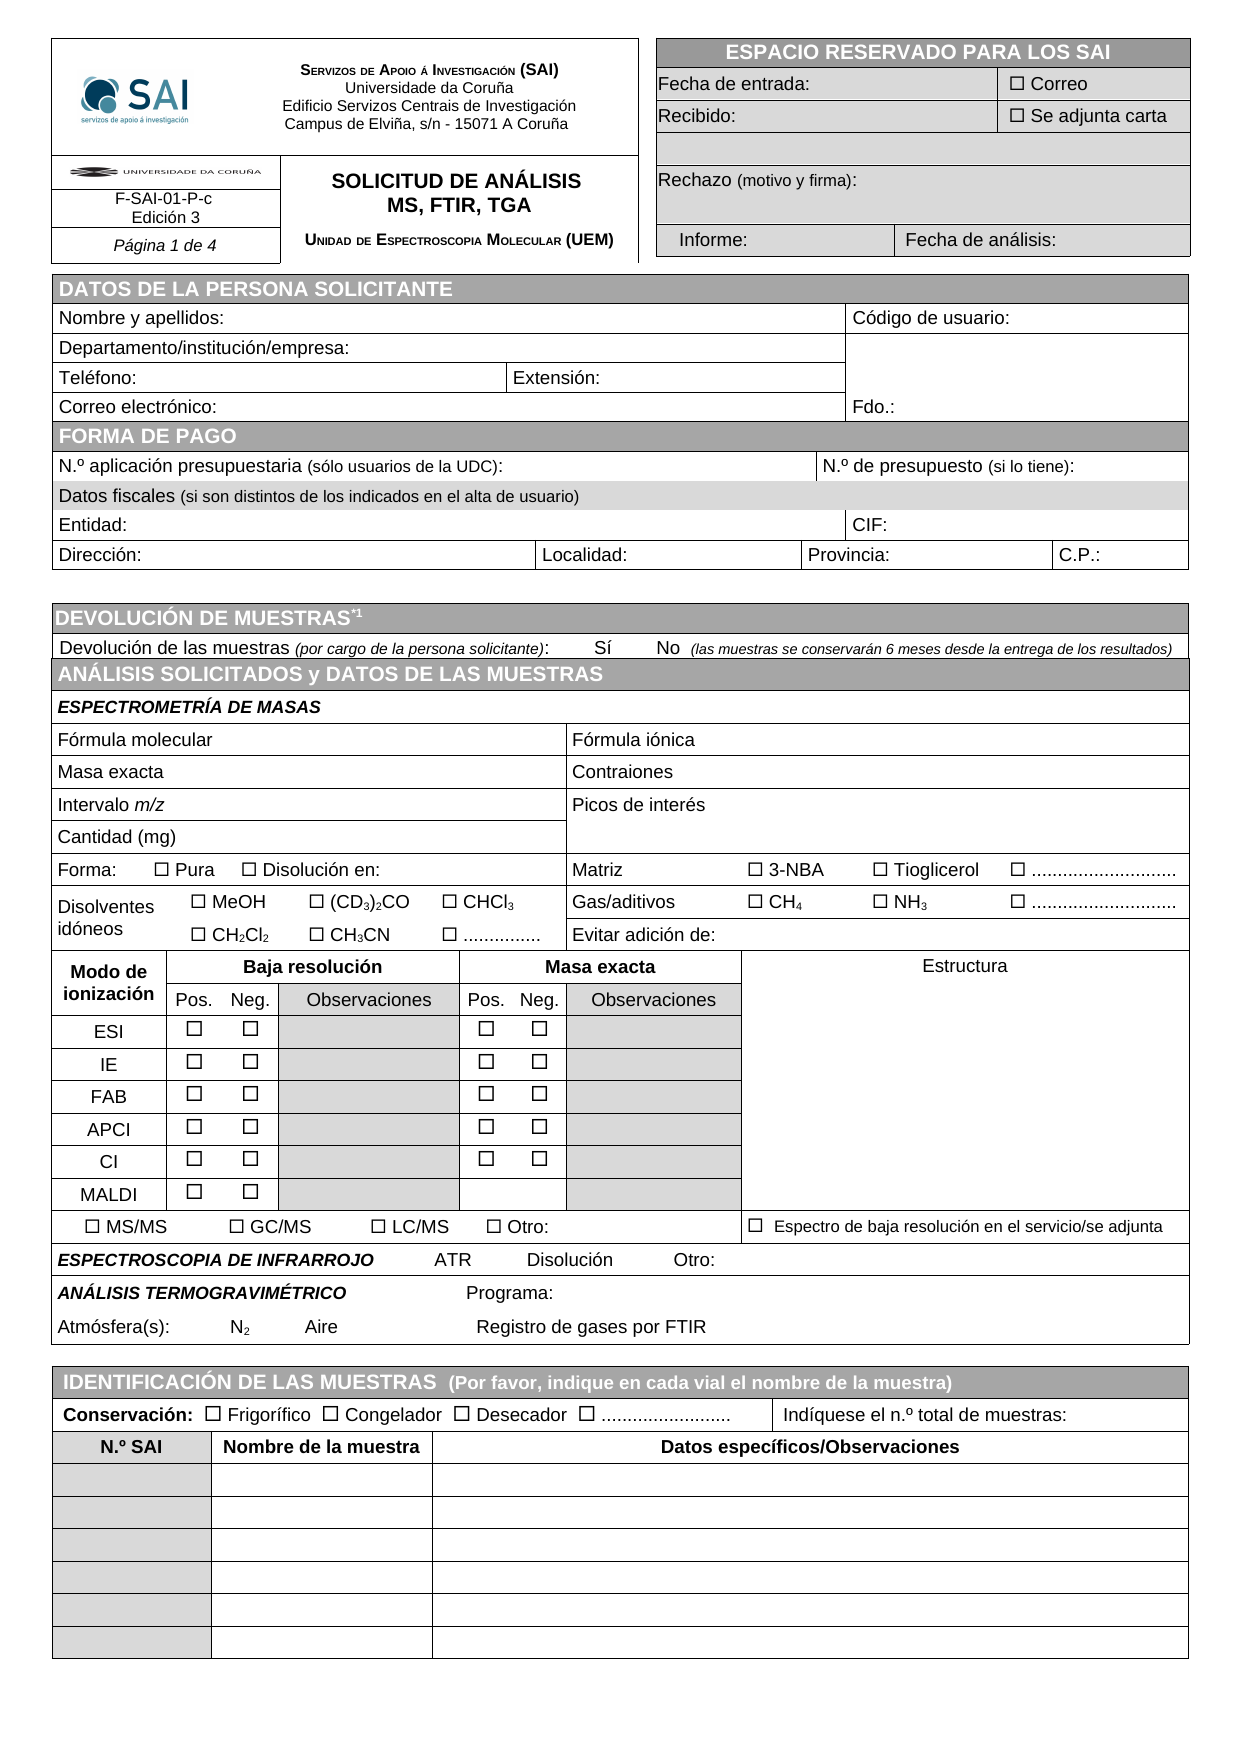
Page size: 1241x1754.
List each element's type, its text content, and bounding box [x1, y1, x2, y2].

table_cell [212, 1529, 432, 1561]
table_cell [229, 756, 566, 788]
table_cell [460, 1179, 513, 1210]
table_cell C.P.: [1053, 541, 1188, 569]
table_cell [567, 1114, 741, 1145]
table_cell Fdo.: [846, 334, 1188, 421]
table_cell Código de usuario: [846, 304, 1188, 333]
table_cell  Correo [998, 68, 1190, 99]
table_cell FAB [52, 1081, 166, 1113]
table_cell Entidad: [53, 510, 845, 540]
table_cell Datos específicos/Observaciones [433, 1432, 1188, 1463]
table_cell Localidad: [536, 541, 801, 569]
table_cell N.º SAI [53, 1432, 211, 1463]
table_cell Pos. [167, 984, 222, 1015]
table_cell Neg. [513, 984, 566, 1015]
table_cell APCI [52, 1114, 166, 1145]
table_cell Gas/aditivos [567, 886, 741, 918]
table_cell Baja resolución [167, 951, 459, 983]
table_cell Extensión: [507, 363, 845, 392]
table_cell [52, 156, 280, 189]
table_cell [53, 1594, 211, 1626]
table_cell [229, 724, 566, 755]
picture [77, 69, 194, 124]
table_cell [229, 821, 566, 853]
table_cell Correo electrónico: [53, 393, 845, 421]
table_cell Página 4 de 4 [52, 228, 280, 263]
table_cell Devolución de las muestras (por cargo de la persona solicitante): Sí No (las muestras se conservarán 6 meses desde la entrega de los resultados) [53, 634, 1188, 658]
table_cell  [167, 1146, 222, 1178]
table_cell Masa exacta [52, 756, 228, 788]
table_cell [212, 1627, 432, 1658]
table_cell Fecha de entrada: [657, 68, 997, 99]
table_cell [567, 1179, 741, 1210]
table_cell Matriz [567, 854, 741, 885]
table_cell Nombre y apellidos: [53, 304, 845, 333]
table_cell  [222, 1016, 278, 1048]
table_cell ESPECTROMETRÍA DE MASAS [52, 691, 1189, 723]
table_cell Picos de interés [567, 789, 1189, 820]
table_cell Disolventes idóneos [52, 886, 184, 950]
table_cell [212, 1562, 432, 1593]
table_cell N.º aplicación presupuestaria (sólo usuarios de la UDC): [53, 452, 816, 481]
table_cell ESPECTROSCOPIA DE INFRARROJO ATR Disolución Otro: [52, 1244, 1189, 1275]
table_cell [433, 1562, 1188, 1593]
table_cell Forma:  Pura  Disolución en: [52, 854, 566, 885]
table_cell [279, 1016, 459, 1048]
table_cell [567, 1146, 741, 1178]
table_header IDENTIFICACIÓN DE LAS MUESTRAS (Por favor, indique en cada vial el nombre de la muestra) [53, 1367, 1188, 1398]
table_cell Neg. [222, 984, 278, 1015]
table_cell  Espectro de baja resolución en el servicio/se adjunta [742, 1211, 1189, 1243]
table_header DATOS DE LA PERSONA SOLICITANTE [53, 275, 1188, 303]
table_cell MALDI [52, 1179, 166, 1210]
table_cell [53, 1497, 211, 1528]
table_header [52, 39, 220, 155]
table_header ANÁLISIS SOLICITADOS y DATOS DE LAS MUESTRAS [52, 659, 1189, 690]
table_cell  Otro: [479, 1211, 741, 1243]
table_cell  3-NBA [741, 854, 866, 885]
table_cell  MeOH [184, 886, 302, 918]
table_cell F-SAI-01-P-c Edición 3 [52, 190, 280, 227]
table_cell Conservación:  Frigorífico  Congelador  Desecador  ......................... [53, 1399, 772, 1431]
table_cell Indíquese el n.º total de muestras: [773, 1399, 1188, 1431]
table_cell ANÁLISIS TERMOGRAVIMÉTRICO Programa: Atmósfera(s): N2 Aire Registro de gases por FTIR [52, 1276, 1189, 1344]
table_cell  [222, 1049, 278, 1080]
table_cell  [222, 1179, 278, 1210]
table_cell [433, 1464, 1188, 1496]
table_cell [567, 1049, 741, 1080]
table_cell FORMA DE PAGO [53, 422, 1188, 451]
table_cell  [167, 1179, 222, 1210]
table_cell Datos fiscales (si son distintos de los indicados en el alta de usuario) [53, 481, 1188, 510]
table_cell  CHCl3 [435, 886, 566, 918]
table_cell [433, 1529, 1188, 1561]
table_cell Provincia: [802, 541, 1052, 569]
table_cell [567, 820, 1189, 853]
table_cell Masa exacta [460, 951, 741, 983]
table_cell SOLICITUD DE ANÁLISIS MS, FTIR, TGA Unidad de Espectroscopia Molecular (UEM) [281, 156, 638, 263]
table_cell [279, 1146, 459, 1178]
table_cell Observaciones [567, 984, 741, 1015]
table_cell Fórmula molecular [52, 724, 228, 755]
table_cell  [513, 1146, 566, 1178]
table_cell  [460, 1016, 513, 1048]
table_cell Recibido: [657, 101, 997, 132]
table_cell Estructura [742, 951, 1189, 1210]
table_cell N.º de presupuesto (si lo tiene): [817, 452, 1188, 481]
table_cell  [167, 1114, 222, 1145]
table_cell  [222, 1081, 278, 1113]
table_cell IE [52, 1049, 166, 1080]
table_cell [212, 1497, 432, 1528]
table_cell  LC/MS [340, 1211, 479, 1243]
table_cell [53, 1464, 211, 1496]
table_cell [212, 1464, 432, 1496]
table_cell [229, 789, 566, 820]
table_cell Pos. [460, 984, 513, 1015]
table_cell [657, 133, 1190, 164]
table_cell Intervalo m/z [52, 789, 228, 820]
table_cell CIF: [846, 510, 1188, 540]
table_cell  CH3CN [302, 918, 435, 950]
table_cell [279, 1114, 459, 1145]
table_cell  [222, 1146, 278, 1178]
table_cell [513, 1179, 566, 1210]
table_cell Contraiones [567, 756, 1189, 788]
table_cell  [167, 1081, 222, 1113]
picture [69, 167, 262, 177]
table_cell  CH4 [741, 886, 866, 918]
table_cell [279, 1081, 459, 1113]
table_cell  NH3 [866, 886, 1003, 918]
table_cell [53, 1627, 211, 1658]
table_cell [433, 1497, 1188, 1528]
table_cell  ............................ [1003, 886, 1189, 918]
table_cell  ............................ [1003, 854, 1189, 885]
table_cell [567, 1016, 741, 1048]
table_cell  GC/MS [200, 1211, 339, 1243]
table_cell  Tioglicerol [866, 854, 1003, 885]
table_header ESPACIO RESERVADO PARA LOS SAI [657, 39, 1190, 67]
table_cell  [513, 1114, 566, 1145]
table_cell  [460, 1114, 513, 1145]
table_cell  [222, 1114, 278, 1145]
table_cell [567, 1081, 741, 1113]
table_cell Cantidad (mg) [52, 821, 228, 853]
table_cell  ............... [435, 918, 566, 950]
table_cell  [513, 1016, 566, 1048]
table_header Servizos de Apoio á Investigación (SAI) Universidade da Coruña Edificio Servizos Centrais de Investigación Campus de Elviña, s/n - 15071 A Coruña [220, 39, 638, 155]
table_cell Evitar adición de: [567, 919, 1189, 950]
table_cell  [513, 1049, 566, 1080]
table_cell  Se adjunta carta [998, 101, 1190, 132]
table_cell [53, 1529, 211, 1561]
table_cell [212, 1594, 432, 1626]
table_cell ESI [52, 1016, 166, 1048]
table_cell [433, 1594, 1188, 1626]
table_cell  MS/MS [52, 1211, 200, 1243]
table_cell  [460, 1049, 513, 1080]
table_cell Dirección: [53, 541, 535, 569]
table_cell CI [52, 1146, 166, 1178]
table_cell  CH2Cl2 [184, 918, 302, 950]
table_cell Fórmula iónica [567, 724, 1189, 755]
table_header DEVOLUCIÓN DE MUESTRAS*1 [53, 604, 1188, 633]
table_cell Observaciones [279, 984, 459, 1015]
table_cell Fecha de análisis: [895, 225, 1190, 256]
table_cell [279, 1179, 459, 1210]
table_cell [433, 1627, 1188, 1658]
table_cell Rechazo (motivo y firma): [657, 166, 1190, 223]
table_cell  (CD3)2CO [302, 886, 435, 918]
table_cell  [460, 1146, 513, 1178]
table_cell  [167, 1016, 222, 1048]
table_cell  [460, 1081, 513, 1113]
table_cell Nombre de la muestra [212, 1432, 432, 1463]
table_cell [279, 1049, 459, 1080]
table_cell [53, 1562, 211, 1593]
table_cell Informe: [657, 225, 894, 256]
table_cell  [167, 1049, 222, 1080]
table_cell Departamento/institución/empresa: [53, 334, 845, 362]
table_cell Modo de ionización [52, 951, 166, 1015]
table_cell Teléfono: [53, 363, 506, 392]
table_cell  [513, 1081, 566, 1113]
